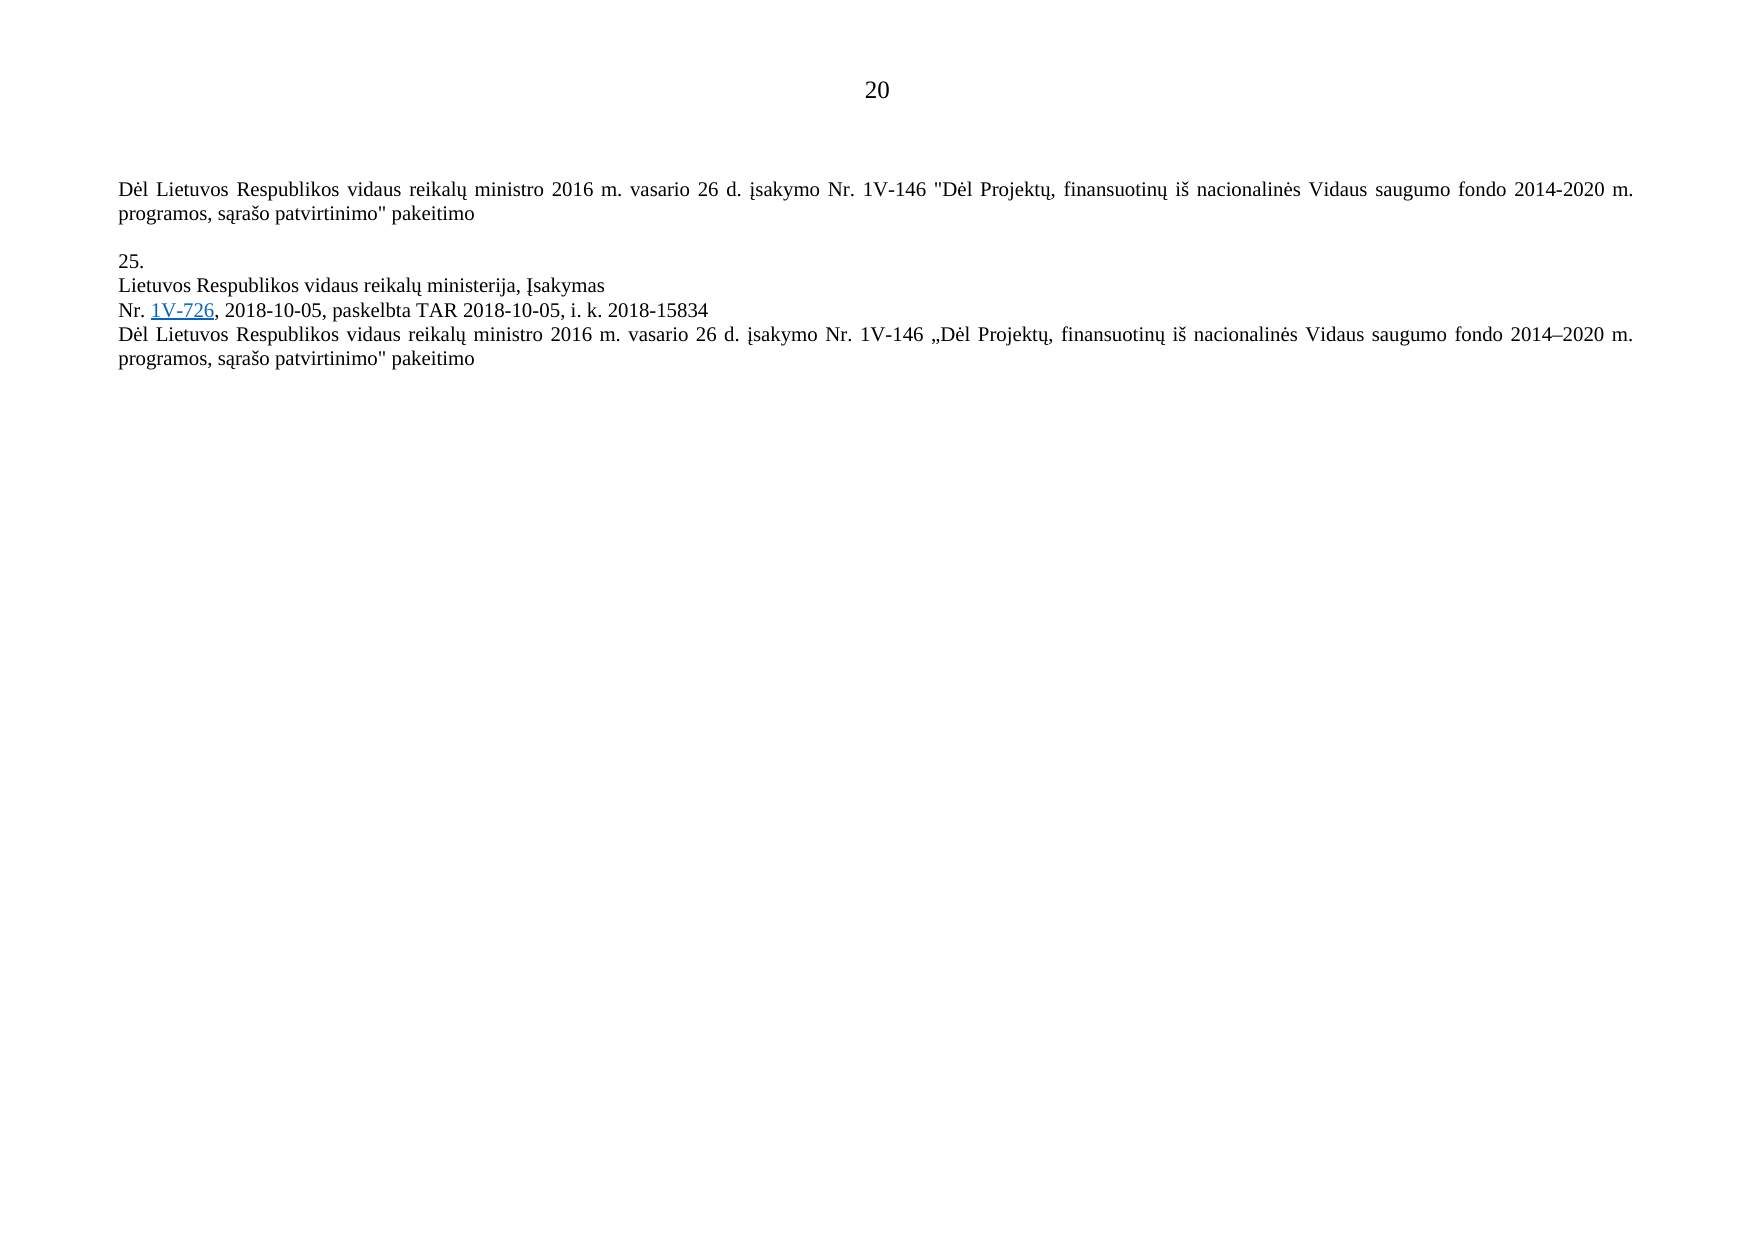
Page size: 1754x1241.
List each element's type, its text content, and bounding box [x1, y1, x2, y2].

text Dėl Lietuvos Respublikos vidaus reikalų ministro 2016 m. vasario 26 d. įsakymo Nr. 1V-146 "Dėl Projektų, finansuotinų iš nacionalinės Vidaus saugumo fondo 2014-2020 m. programos, sąrašo patvirtinimo" pakeitimo [118, 177, 1636, 225]
text Nr. 1V-726, 2018-10-05, paskelbta TAR 2018-10-05, i. k. 2018-15834 [118, 297, 1636, 322]
text 25. [118, 249, 1636, 273]
text Dėl Lietuvos Respublikos vidaus reikalų ministro 2016 m. vasario 26 d. įsakymo Nr. 1V-146 „Dėl Projektų, finansuotinų iš nacionalinės Vidaus saugumo fondo 2014–2020 m. programos, sąrašo patvirtinimo" pakeitimo [118, 322, 1636, 370]
text Lietuvos Respublikos vidaus reikalų ministerija, Įsakymas [118, 273, 1636, 297]
